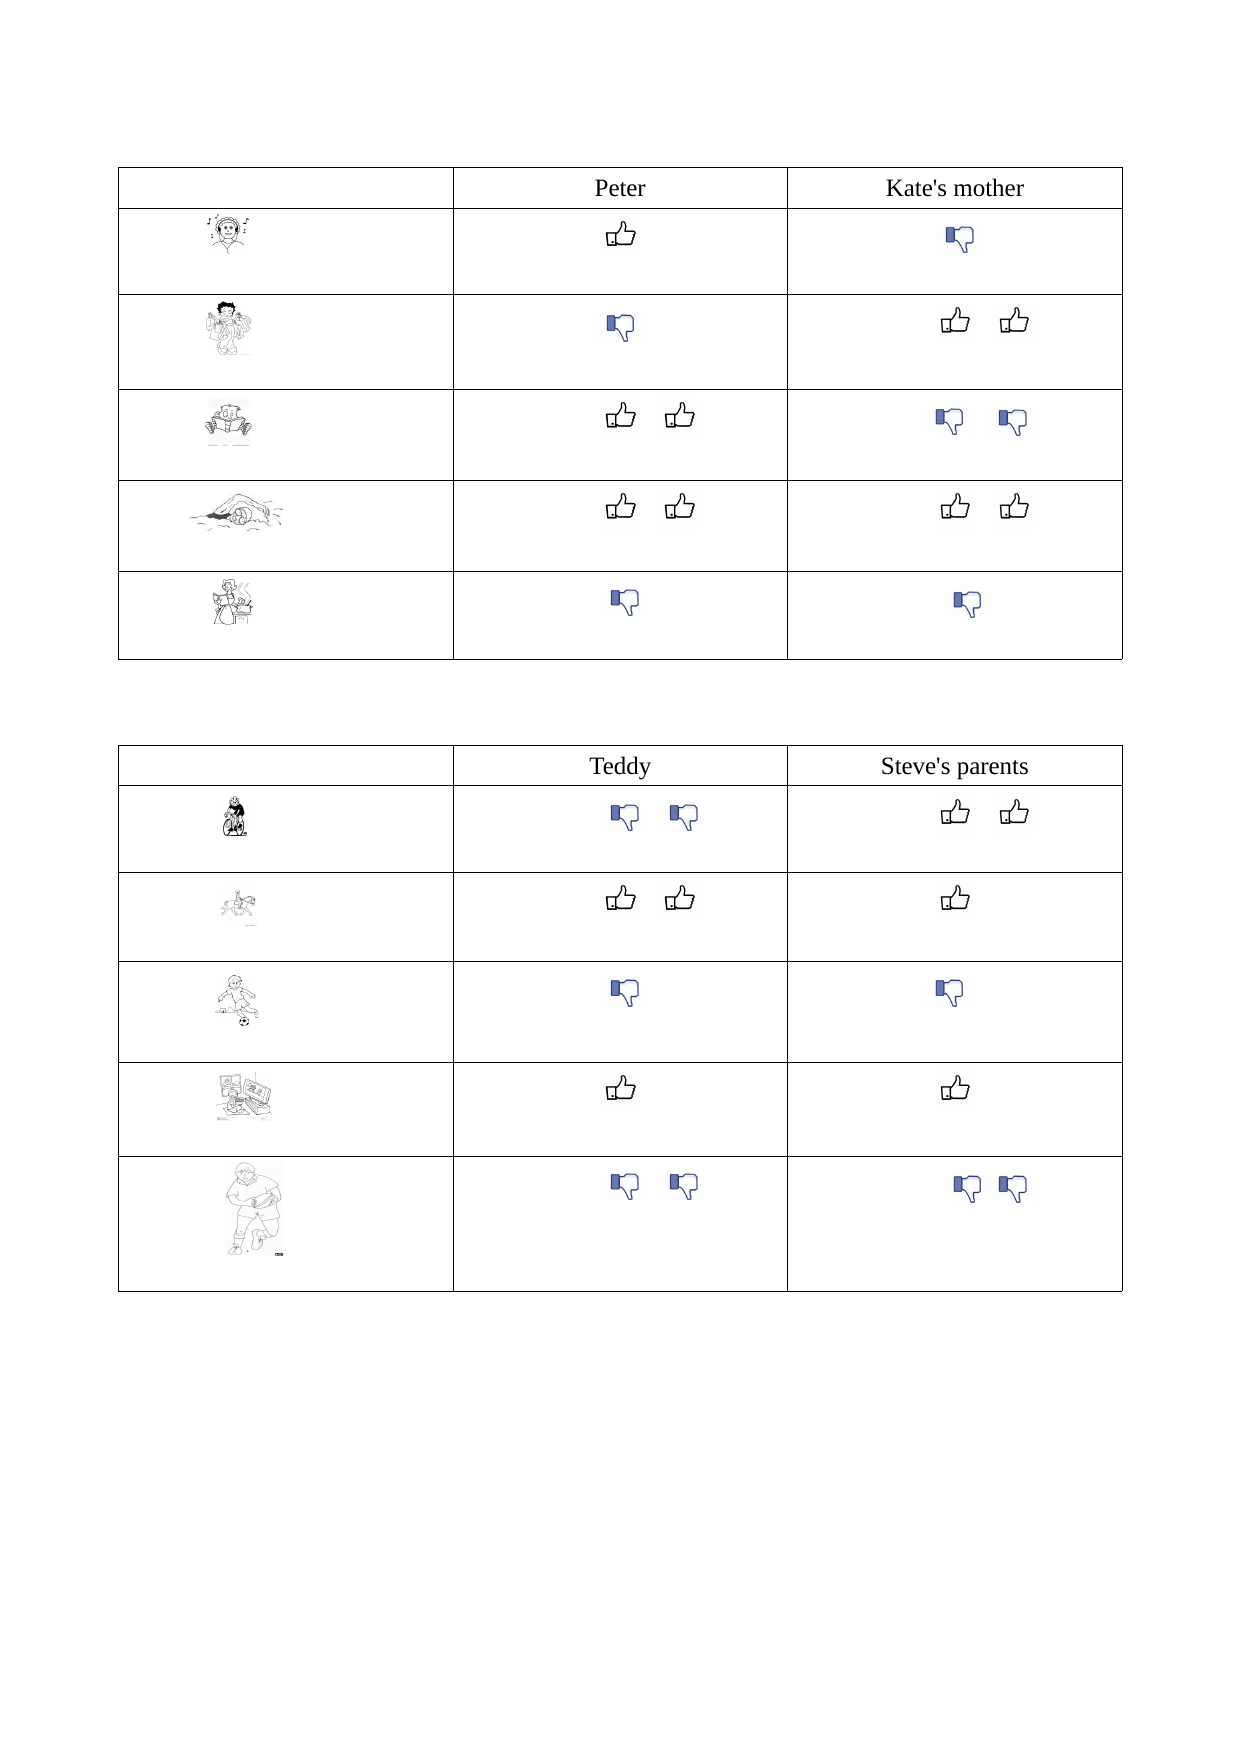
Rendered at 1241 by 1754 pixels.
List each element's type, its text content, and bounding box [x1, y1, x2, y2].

table_cell [788, 481, 1122, 571]
table_cell [788, 1157, 1122, 1291]
picture [596, 213, 644, 260]
picture [920, 977, 976, 1010]
table_cell [788, 962, 1122, 1009]
picture [656, 395, 703, 442]
picture [216, 1072, 272, 1121]
picture [990, 300, 1037, 347]
picture [205, 395, 252, 446]
table_cell [454, 572, 787, 659]
table_cell [788, 1063, 1122, 1156]
picture [990, 791, 1037, 838]
picture [187, 487, 286, 537]
picture [212, 578, 253, 625]
picture [225, 1161, 284, 1256]
table_cell [454, 1010, 787, 1062]
table_cell [454, 786, 787, 872]
picture [983, 406, 1040, 439]
picture [931, 486, 978, 533]
picture [596, 877, 644, 924]
picture [930, 223, 987, 256]
table_cell [119, 1073, 453, 1156]
table_cell [119, 1063, 453, 1072]
table_header Teddy [454, 746, 787, 785]
picture [206, 301, 252, 355]
picture [990, 486, 1037, 533]
picture [214, 973, 259, 1028]
table_cell [119, 1157, 453, 1291]
picture [656, 877, 703, 924]
table_cell [119, 786, 453, 872]
table_cell [454, 1063, 787, 1156]
table_cell [454, 962, 787, 1009]
table_cell [454, 260, 787, 294]
table_cell [119, 962, 453, 1062]
table_cell [788, 390, 1122, 480]
table_header [119, 168, 453, 207]
table_cell [788, 873, 1122, 961]
picture [654, 1170, 711, 1203]
table_cell [119, 209, 453, 294]
table_cell [788, 295, 1122, 389]
table_cell [119, 295, 453, 354]
picture [931, 791, 978, 838]
picture [218, 881, 258, 927]
table_cell [119, 572, 453, 578]
picture [596, 1067, 644, 1114]
table_cell [119, 873, 453, 961]
picture [938, 588, 994, 621]
picture [591, 312, 647, 345]
picture [920, 405, 976, 438]
table_cell [454, 209, 787, 259]
picture [931, 300, 978, 347]
table_cell [454, 873, 787, 961]
picture [931, 877, 978, 924]
table_cell [119, 355, 453, 389]
picture [595, 977, 652, 1010]
table_cell [788, 209, 1122, 223]
table_cell [788, 224, 1122, 294]
picture [596, 395, 644, 442]
table_cell [788, 572, 1122, 588]
table_cell [454, 345, 787, 389]
table_cell [788, 786, 1122, 837]
table_cell [788, 589, 1122, 659]
table_cell [788, 838, 1122, 872]
table_cell [454, 390, 787, 480]
table_header Peter [454, 168, 787, 207]
picture [595, 586, 652, 619]
picture [204, 214, 252, 254]
table_cell [119, 579, 453, 659]
table_cell [454, 481, 787, 571]
picture [215, 796, 254, 836]
picture [931, 1067, 978, 1114]
table_header Steve's parents [788, 746, 1122, 785]
table_header Kate's mother [788, 168, 1122, 207]
table_cell [454, 295, 787, 344]
picture [656, 486, 703, 533]
table_header [119, 746, 453, 785]
picture [596, 486, 644, 533]
table_cell [454, 1157, 787, 1291]
picture [595, 801, 652, 834]
picture [595, 1170, 652, 1203]
picture [938, 1172, 1040, 1206]
table_cell [119, 481, 453, 487]
picture [654, 801, 711, 834]
table_cell [119, 488, 453, 571]
table_cell [119, 390, 453, 480]
table_cell [788, 1010, 1122, 1062]
